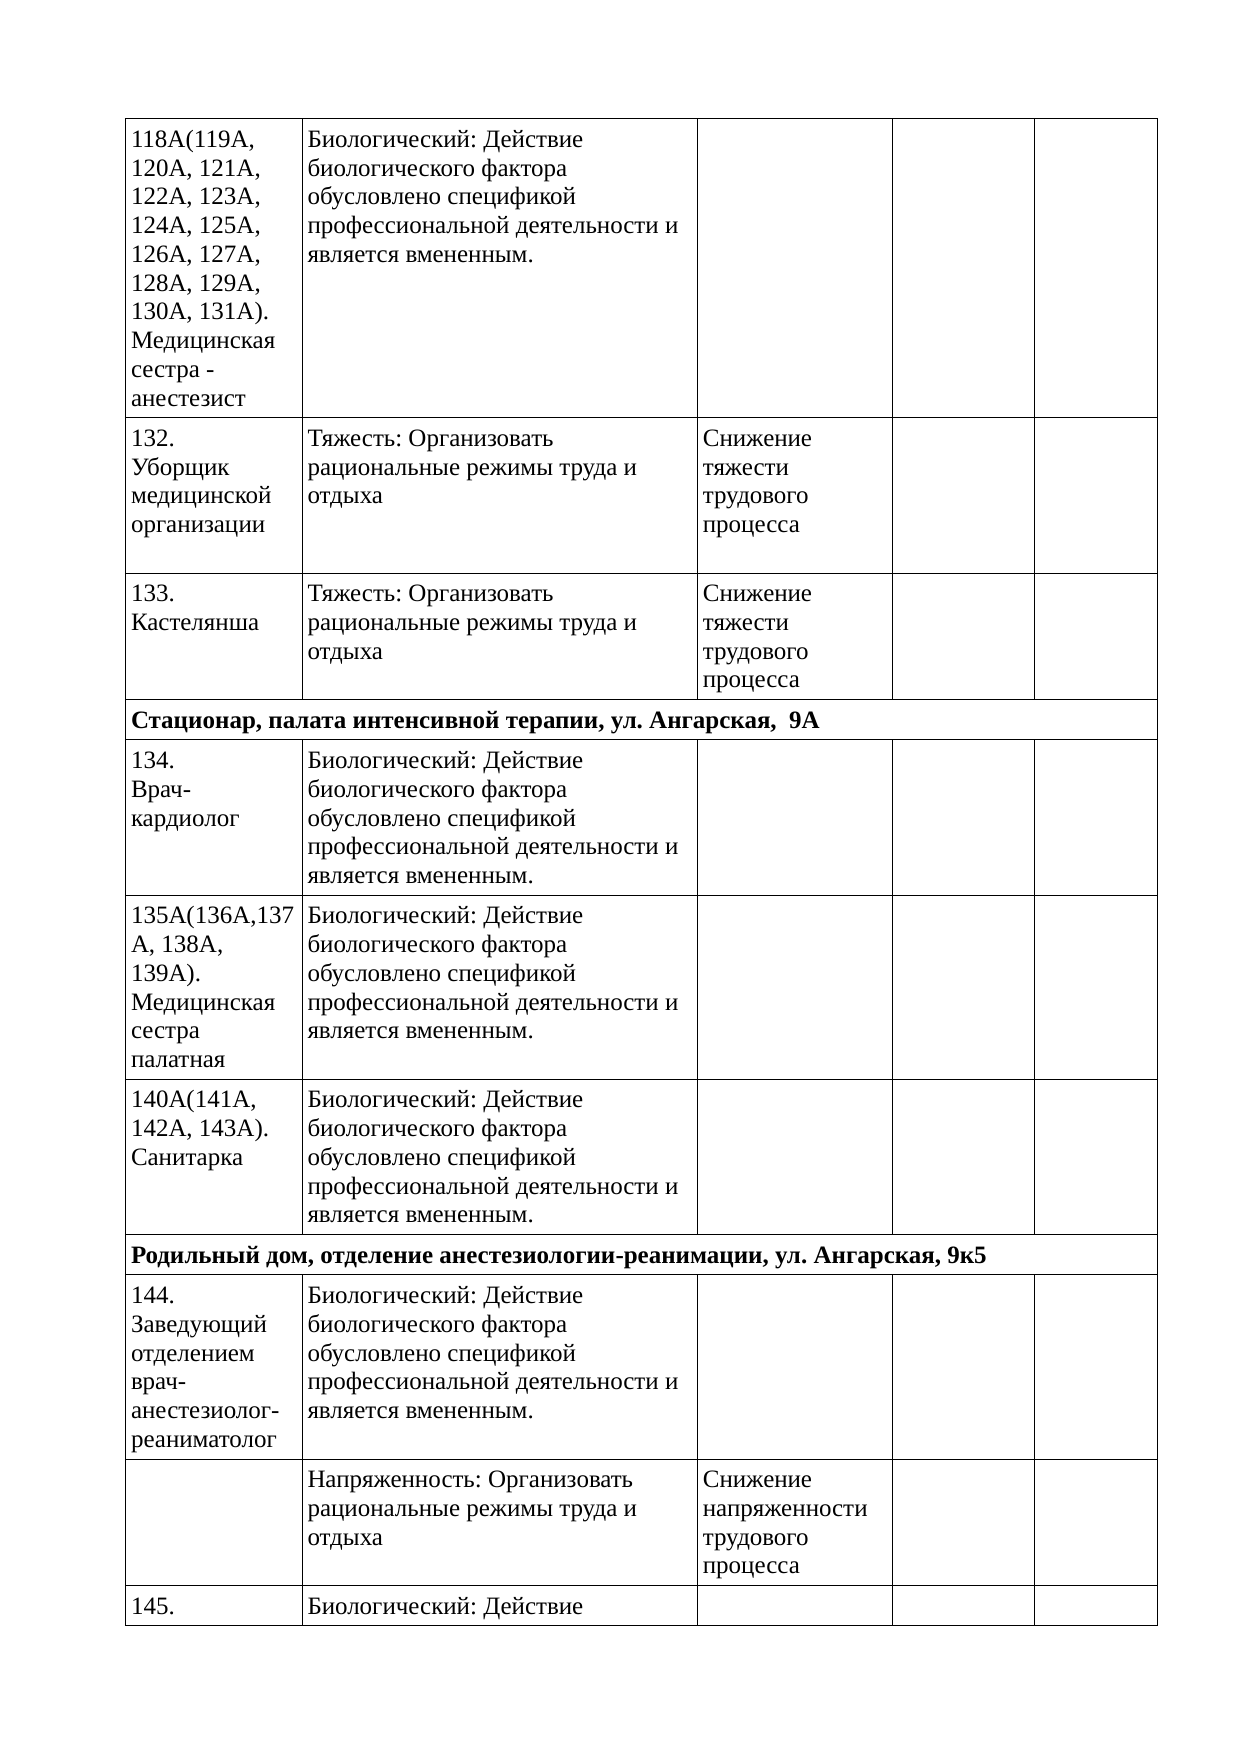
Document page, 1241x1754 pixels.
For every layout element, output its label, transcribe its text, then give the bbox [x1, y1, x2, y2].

table_cell [1035, 1586, 1157, 1625]
table_cell 135А(136А,137А, 138А, 139А). Медицинская сестра палатная [126, 896, 302, 1079]
table_cell [893, 418, 1034, 572]
table_cell [1035, 1275, 1157, 1458]
table_cell [1035, 896, 1157, 1079]
table_cell Биологический: Действие биологического фактора обусловлено спецификой профессиональной деятельности и является вмененным. [303, 896, 697, 1079]
table_cell Снижение тяжести трудового процесса [698, 418, 892, 572]
table_cell Напряженность: Организовать рациональные режимы труда и отдыха [303, 1460, 697, 1585]
table_cell [893, 1586, 1034, 1625]
table_cell [698, 119, 892, 417]
table_cell Биологический: Действие биологического фактора обусловлено спецификой профессиональной деятельности и является вмененным. [303, 1275, 697, 1458]
table_cell [1035, 119, 1157, 417]
table_cell 144. Заведующий отделением врач- анестезиолог-реаниматолог [126, 1275, 302, 1458]
table_cell [698, 1080, 892, 1234]
table_cell [698, 896, 892, 1079]
table_cell [893, 119, 1034, 417]
table_cell [126, 1460, 302, 1585]
table_cell 134. Врач-кардиолог [126, 740, 302, 895]
table_cell [893, 1275, 1034, 1458]
table_cell 133. Кастелянша [126, 574, 302, 699]
table_cell [698, 1586, 892, 1625]
table_cell [1035, 418, 1157, 572]
table_cell 140А(141А, 142А, 143А). Санитарка [126, 1080, 302, 1234]
table_cell [893, 896, 1034, 1079]
table_cell 118А(119А, 120А, 121А, 122А, 123А, 124А, 125А, 126А, 127А, 128А, 129А, 130А, 131А). Медицинская сестра -анестезист [126, 119, 302, 417]
table_cell Тяжесть: Организовать рациональные режимы труда и отдыха [303, 574, 697, 699]
table_cell [893, 574, 1034, 699]
table_cell Снижение тяжести трудового процесса [698, 574, 892, 699]
table_cell 132. Уборщик медицинской организации [126, 418, 302, 572]
table_cell [893, 1460, 1034, 1585]
table_cell Родильный дом, отделение анестезиологии-реанимации, ул. Ангарская, 9к5 [126, 1235, 1157, 1274]
table_cell [893, 1080, 1034, 1234]
table_cell 145. [126, 1586, 302, 1625]
table_cell Биологический: Действие [303, 1586, 697, 1625]
table_cell [1035, 740, 1157, 895]
table_cell Биологический: Действие биологического фактора обусловлено спецификой профессиональной деятельности и является вмененным. [303, 1080, 697, 1234]
table_cell [1035, 1460, 1157, 1585]
table_cell Биологический: Действие биологического фактора обусловлено спецификой профессиональной деятельности и является вмененным. [303, 740, 697, 895]
table_cell [698, 740, 892, 895]
table_cell Биологический: Действие биологического фактора обусловлено спецификой профессиональной деятельности и является вмененным. [303, 119, 697, 417]
table_cell [893, 740, 1034, 895]
table_cell Стационар, палата интенсивной терапии, ул. Ангарская, 9А [126, 700, 1157, 739]
table_cell [1035, 1080, 1157, 1234]
table_cell Снижение напряженности трудового процесса [698, 1460, 892, 1585]
table_cell [698, 1275, 892, 1458]
table_cell Тяжесть: Организовать рациональные режимы труда и отдыха [303, 418, 697, 572]
table_cell [1035, 574, 1157, 699]
